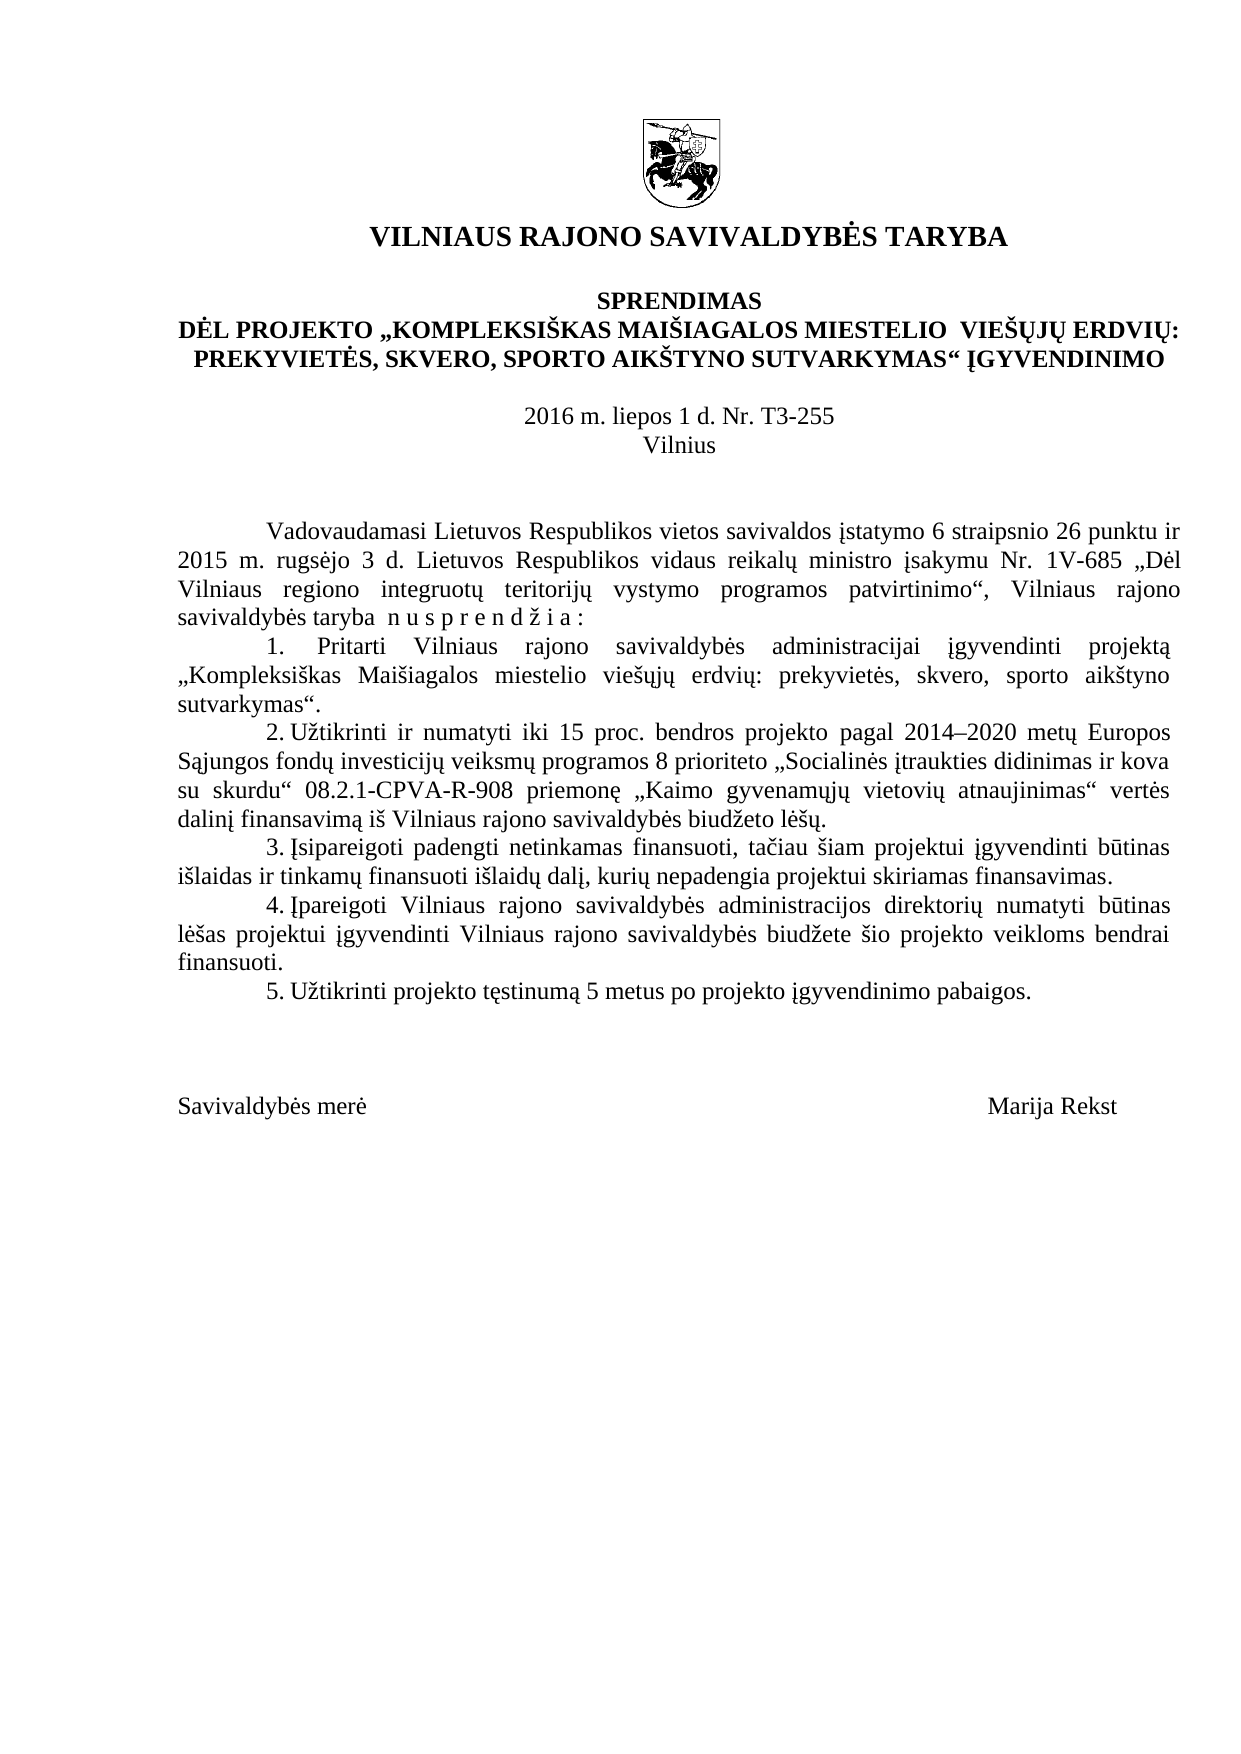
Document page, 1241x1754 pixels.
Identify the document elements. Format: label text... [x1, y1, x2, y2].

text Vilnius [177, 430, 1181, 459]
text 1. Pritarti Vilniaus rajono savivaldybės administracijai įgyvendinti projektą „Kompleksiškas Maišiagalos miestelio viešųjų erdvių: prekyvietės, skvero, sporto aikštyno sutvarkymas“. [177, 631, 1171, 717]
text 2. Užtikrinti ir numatyti iki 15 proc. bendros projekto pagal 2014–2020 metų Europos Sąjungos fondų investicijų veiksmų programos 8 prioriteto „Socialinės įtraukties didinimas ir kova su skurdu“ 08.2.1-CPVA-R-908 priemonę „Kaimo gyvenamųjų vietovių atnaujinimas“ vertės dalinį finansavimą iš Vilniaus rajono savivaldybės biudžeto lėšų. [177, 717, 1171, 832]
text 4. Įpareigoti Vilniaus rajono savivaldybės administracijos direktorių numatyti būtinas lėšas projektui įgyvendinti Vilniaus rajono savivaldybės biudžete šio projekto veikloms bendrai finansuoti. [177, 890, 1171, 976]
text DĖL PROJEKTO „KOMPLEKSIŠKAS MAIŠIAGALOS MIESTELIO VIEŠŲJŲ ERDVIŲ: PREKYVIETĖS, SKVERO, SPORTO AIKŠTYNO SUTVARKYMAS“ ĮGYVENDINIMO [177, 315, 1181, 372]
text 5. Užtikrinti projekto tęstinumą 5 metus po projekto įgyvendinimo pabaigos. [177, 976, 1171, 1005]
text Savivaldybės merė Marija Rekst [177, 1091, 1171, 1120]
text 3. Įsipareigoti padengti netinkamas finansuoti, tačiau šiam projektui įgyvendinti būtinas išlaidas ir tinkamų finansuoti išlaidų dalį, kurių nepadengia projektui skiriamas finansavimas. [177, 832, 1171, 890]
text VILNIAUS RAJONO SAVIVALDYBĖS TARYBA [192, 219, 1186, 253]
text SPRENDIMAS [177, 286, 1181, 315]
text Vadovaudamasi Lietuvos Respublikos vietos savivaldos įstatymo 6 straipsnio 26 punktu ir 2015 m. rugsėjo 3 d. Lietuvos Respublikos vidaus reikalų ministro įsakymu Nr. 1V-685 „Dėl Vilniaus regiono integruotų teritorijų vystymo programos patvirtinimo“, Vilniaus rajono savivaldybės taryba n u s p r e n d ž i a : [177, 516, 1181, 631]
text 2016 m. liepos 1 d. Nr. T3-255 [177, 401, 1181, 430]
